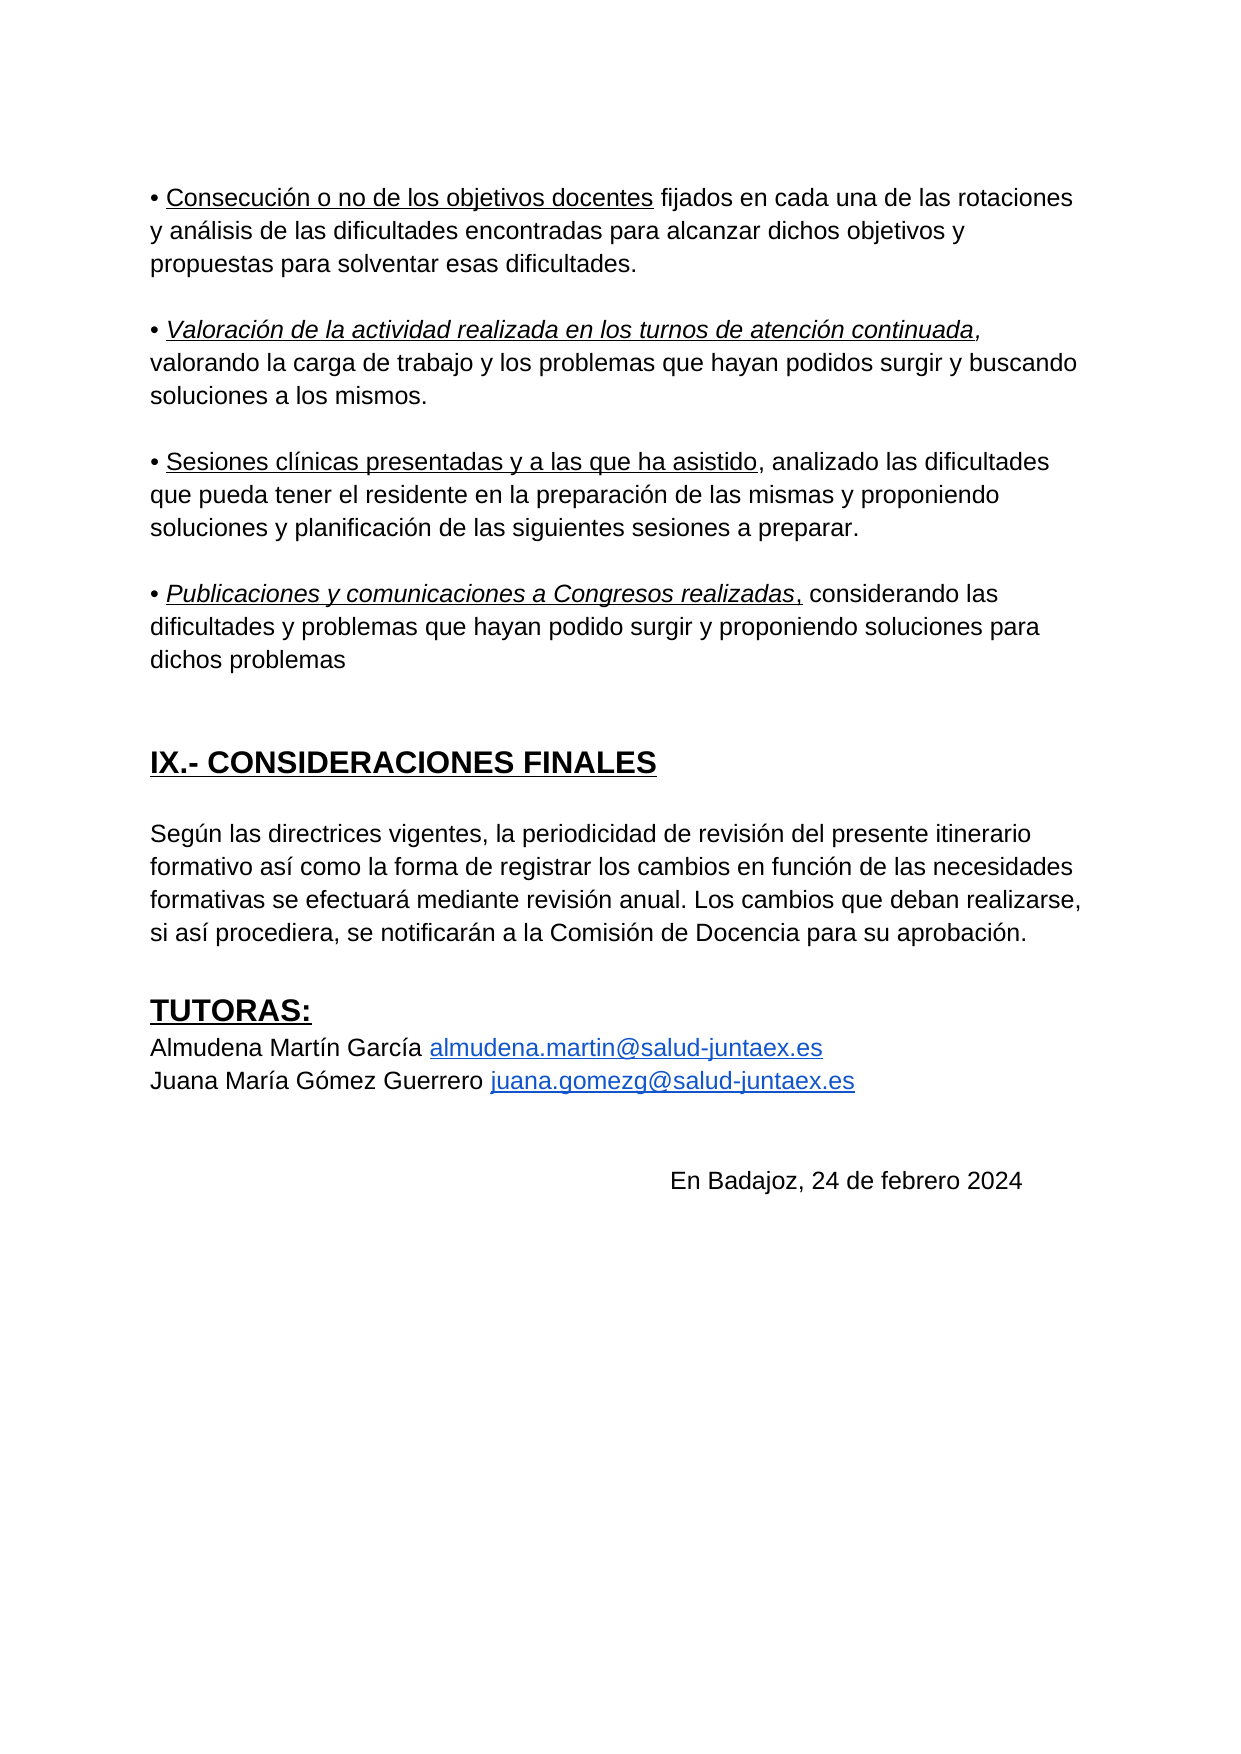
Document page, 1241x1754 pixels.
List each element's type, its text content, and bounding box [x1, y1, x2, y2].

text IX.- CONSIDERACIONES FINALES [150, 744, 1090, 780]
text • Consecución o no de los objetivos docentes fijados en cada una de las rotaciones y análisis de las dificultades encontradas para alcanzar dichos objetivos y propuestas para solventar esas dificultades. [150, 183, 1090, 278]
text • Publicaciones y comunicaciones a Congresos realizadas, considerando las dificultades y problemas que hayan podido surgir y proponiendo soluciones para dichos problemas [150, 579, 1090, 674]
text Almudena Martín García almudena.martin@salud-juntaex.es [150, 1033, 1090, 1062]
text En Badajoz, 24 de febrero 2024 [150, 1166, 1090, 1194]
text Según las directrices vigentes, la periodicidad de revisión del presente itinerario formativo así como la forma de registrar los cambios en función de las necesidades formativas se efectuará mediante revisión anual. Los cambios que deban realizarse, si así procediera, se notificarán a la Comisión de Docencia para su aprobación. [150, 819, 1090, 946]
text Juana María Gómez Guerrero juana.gomezg@salud-juntaex.es [150, 1066, 1090, 1095]
text • Sesiones clínicas presentadas y a las que ha asistido, analizado las dificultades que pueda tener el residente en la preparación de las mismas y proponiendo soluciones y planificación de las siguientes sesiones a preparar. [150, 447, 1090, 542]
text • Valoración de la actividad realizada en los turnos de atención continuada, valorando la carga de trabajo y los problemas que hayan podidos surgir y buscando soluciones a los mismos. [150, 315, 1090, 410]
text TUTORAS: [150, 992, 1090, 1028]
